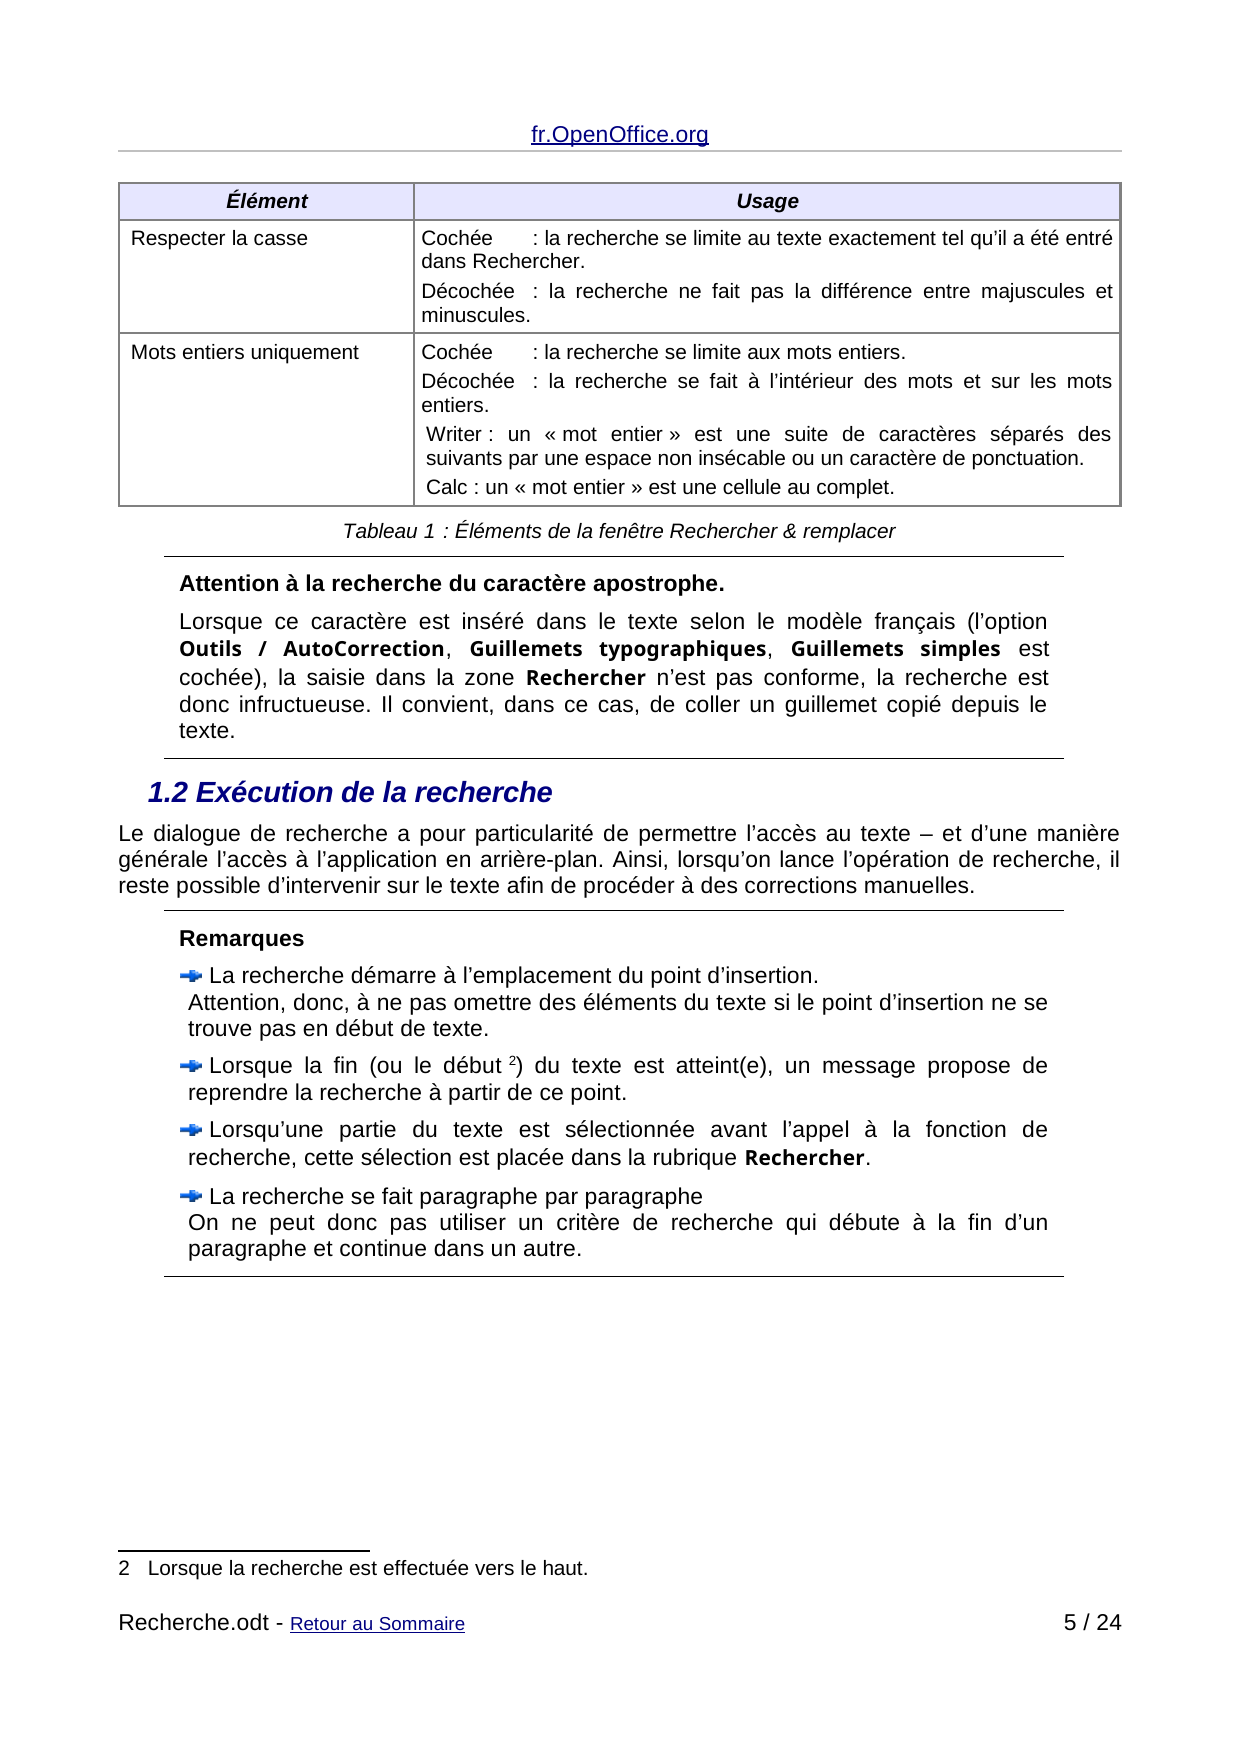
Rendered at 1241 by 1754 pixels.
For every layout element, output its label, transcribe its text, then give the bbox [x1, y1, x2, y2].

list Lorsqu’une partie du texte est sélectionnée avant l’appel à la fonction de recherche, cette sélection est placée dans la rubrique Rechercher. [164, 1102, 1064, 1168]
text Attention à la recherche du caractère apostrophe. [164, 557, 1064, 593]
table_header Usage [415, 184, 1119, 219]
list La recherche se fait paragraphe par paragraphe On ne peut donc pas utiliser un critère de recherche qui débute à la fin d’un paragraphe et continue dans un autre. [164, 1168, 1064, 1276]
table_cell Cochée : la recherche se limite aux mots entiers. Décochée : la recherche se fait à l’intérieur des mots et sur les mots entiers. Writer : un « mot entier » est une suite de caractères séparés des suivants par une espace non insécable ou un caractère de ponctuation. Calc : un « mot entier » est une cellule au complet. [415, 334, 1119, 505]
picture [180, 1060, 202, 1072]
list La recherche démarre à l’emplacement du point d’insertion. Attention, donc, à ne pas omettre des éléments du texte si le point d’insertion ne se trouve pas en début de texte. [164, 948, 1064, 1038]
table_cell Cochée : la recherche se limite au texte exactement tel qu’il a été entré dans Rechercher. Décochée : la recherche ne fait pas la différence entre majuscules et minuscules. [415, 221, 1119, 332]
text Remarques [164, 911, 1064, 948]
table_header Élément [120, 184, 413, 219]
list Lorsque la fin (ou le début ) du texte est atteint(e), un message propose de reprendre la recherche à partir de ce point. [164, 1038, 1064, 1102]
picture [180, 970, 202, 982]
subtitle Exécution de la recherche [148, 776, 1122, 808]
picture [180, 1124, 202, 1136]
table_cell Respecter la casse [120, 221, 413, 332]
text Tableau 1 : Éléments de la fenêtre Rechercher & remplacer [118, 519, 1122, 543]
text Lorsque ce caractère est inséré dans le texte selon le modèle français (l’option Outils / AutoCorrection, Guillemets typographiques, Guillemets simples est cochée), la saisie dans la zone Rechercher n’est pas conforme, la recherche est donc infructueuse. Il convient, dans ce cas, de coller un guillemet copié depuis le texte. [164, 593, 1064, 758]
text Le dialogue de recherche a pour particularité de permettre l’accès au texte – et d’une manière générale l’accès à l’application en arrière-plan. Ainsi, lorsqu’on lance l’opération de recherche, il reste possible d’intervenir sur le texte afin de procéder à des corrections manuelles. [118, 820, 1122, 898]
list Lorsque la recherche est effectuée vers le haut. [118, 1557, 1122, 1580]
picture [180, 1190, 202, 1202]
table_cell Mots entiers uniquement [120, 334, 413, 505]
